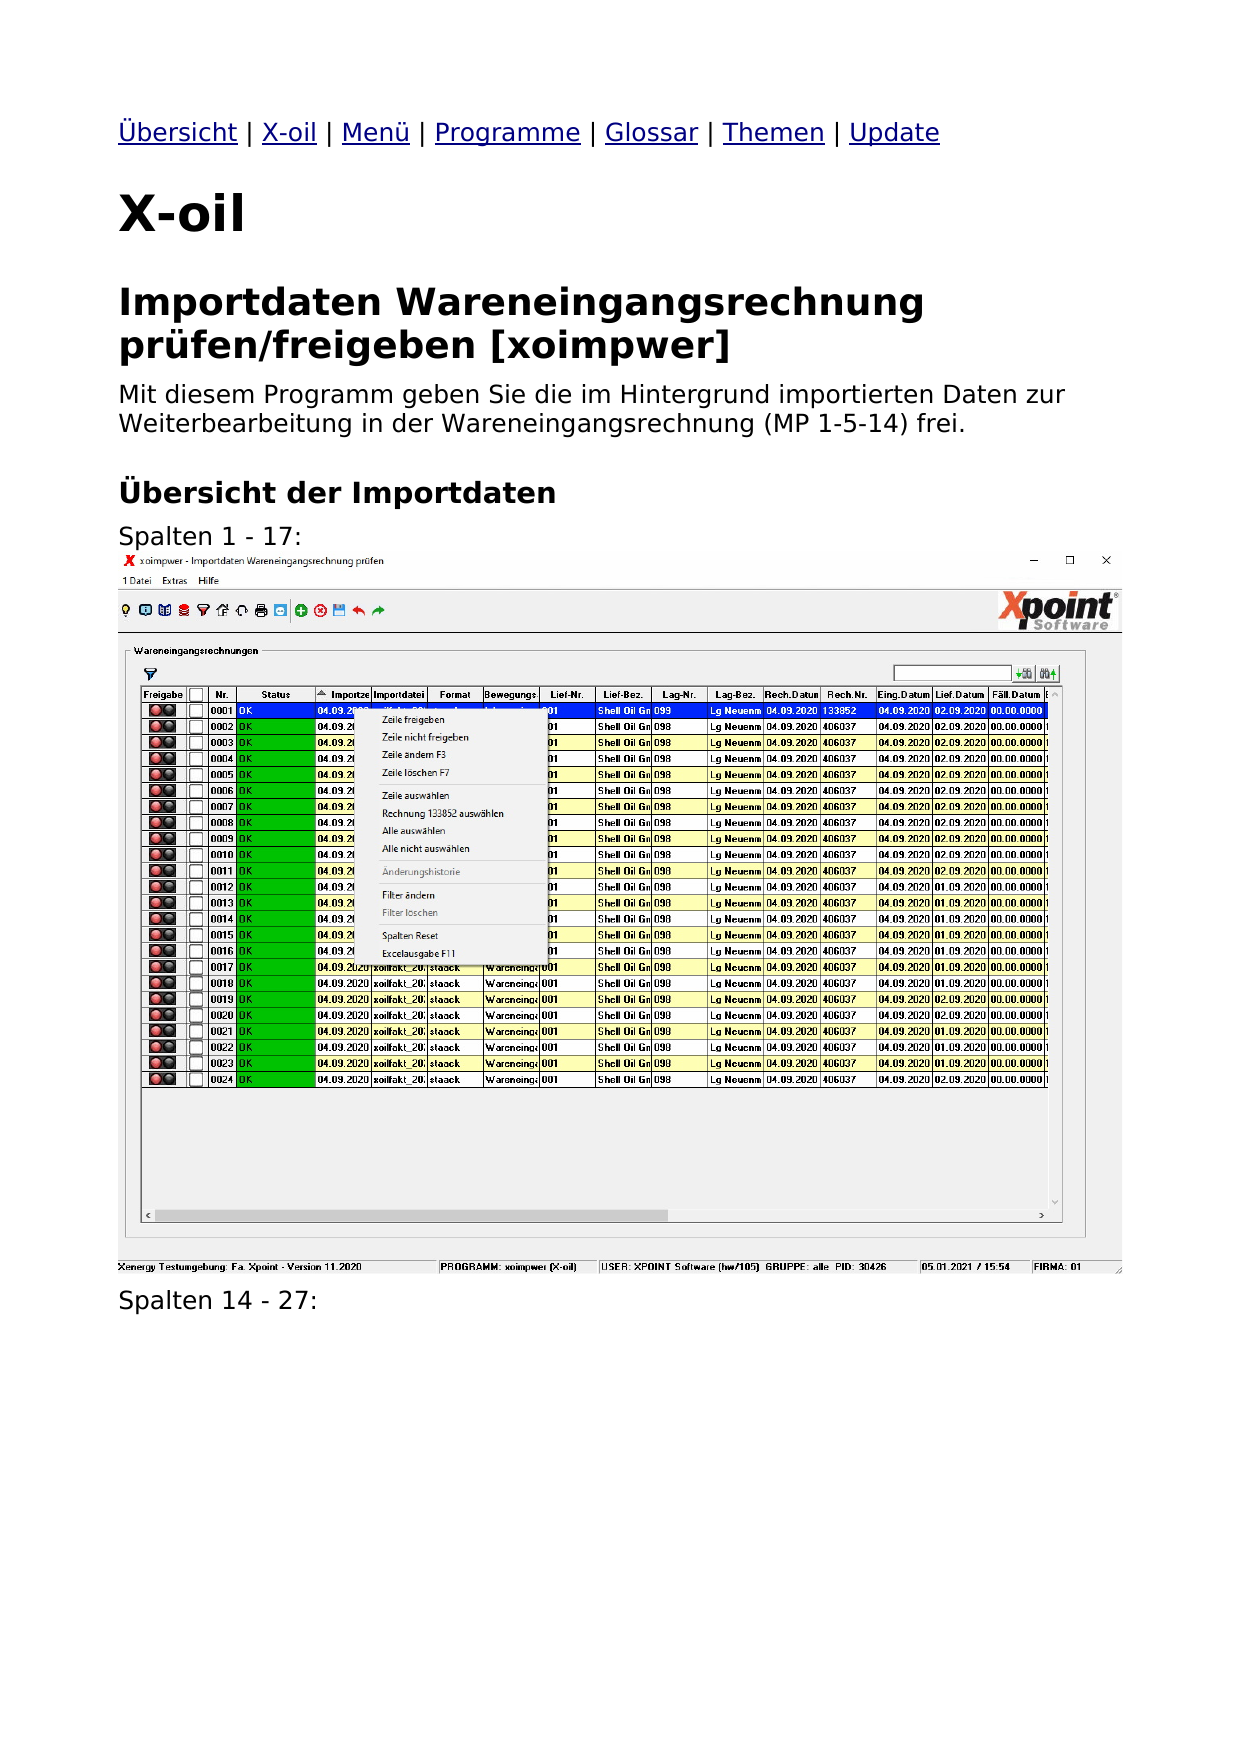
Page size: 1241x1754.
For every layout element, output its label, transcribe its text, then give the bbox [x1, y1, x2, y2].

subtitle X-oil [118, 185, 1122, 243]
text Spalten 14 - 27: [118, 1286, 1122, 1316]
text Mit diesem Programm geben Sie die im Hintergrund importierten Daten zur Weiterbearbeitung in der Wareneingangsrechnung (MP 1-5-14) frei. [118, 380, 1122, 439]
subtitle Importdaten Wareneingangsrechnung prüfen/freigeben [xoimpwer] [118, 281, 1122, 368]
picture [118, 551, 1123, 1274]
text Übersicht | X-oil | Menü | Programme | Glossar | Themen | Update [118, 118, 1122, 147]
text Spalten 1 - 17: [118, 523, 1122, 551]
subtitle Übersicht der Importdaten [118, 476, 1122, 510]
